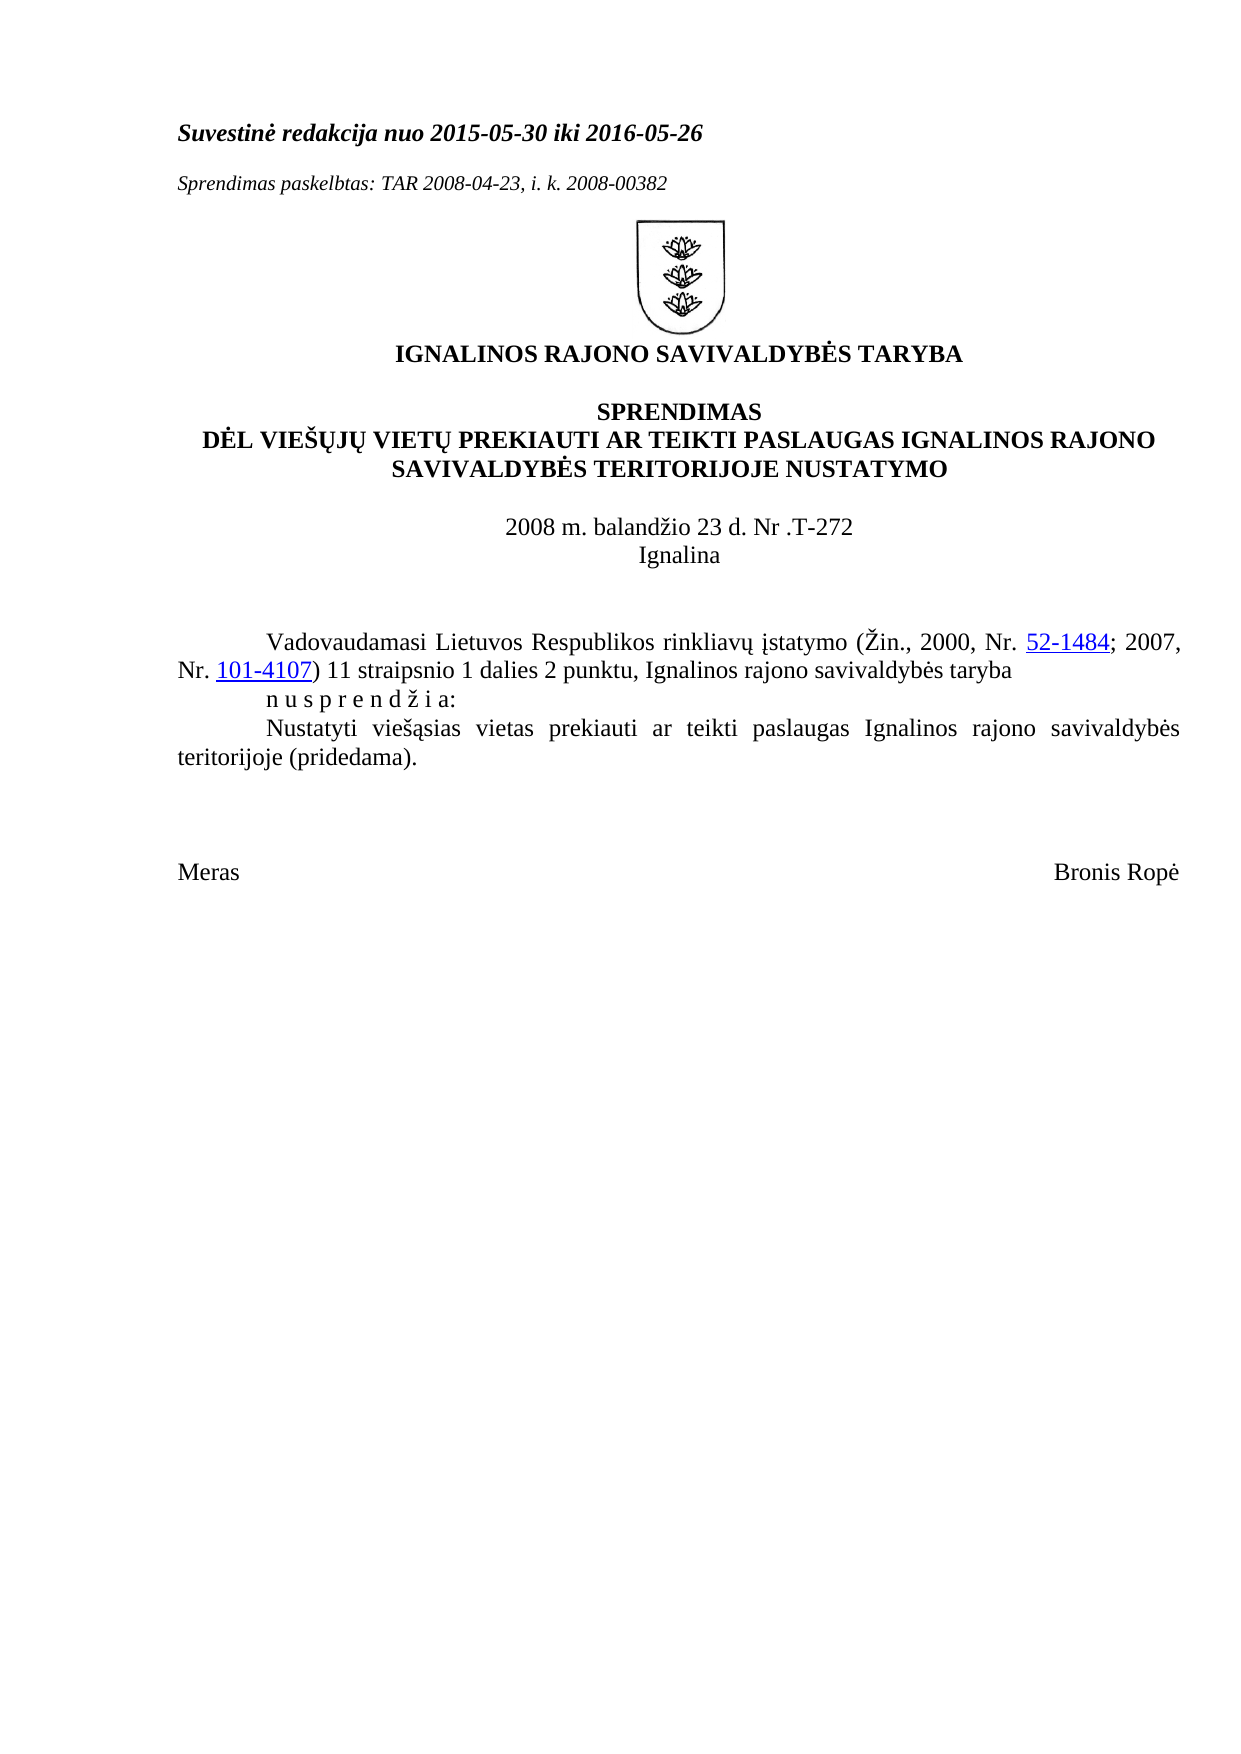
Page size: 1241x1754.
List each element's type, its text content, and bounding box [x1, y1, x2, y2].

text Meras Bronis Ropė [177, 857, 1181, 885]
text SPRENDIMAS [177, 397, 1181, 425]
text 2008 m. balandžio 23 d. Nr .T-272 [177, 512, 1181, 540]
text n u s p r e n d ž i a: [177, 684, 1181, 713]
text Sprendimas paskelbtas: TAR 2008-04-23, i. k. 2008-00382 [177, 171, 1181, 195]
text DĖL VIEŠŲJŲ VIETŲ PREKIAUTI AR TEIKTI PASLAUGAS IGNALINOS RAJONO SAVIVALDYBĖS TERITORIJOJE NUSTATYMO [177, 425, 1181, 483]
text Ignalina [177, 540, 1181, 569]
text Suvestinė redakcija nuo 2015-05-30 iki 2016-05-26 [177, 118, 1181, 147]
text Nustatyti viešąsias vietas prekiauti ar teikti paslaugas Ignalinos rajono savivaldybės teritorijoje (pridedama). [177, 713, 1181, 770]
text Vadovaudamasi Lietuvos Respublikos rinkliavų įstatymo (Žin., 2000, Nr. 52-1484; 2007, Nr. 101-4107) 11 straipsnio 1 dalies 2 punktu, Ignalinos rajono savivaldybės taryba [177, 627, 1181, 684]
text IGNALINOS RAJONO SAVIVALDYBĖS TARYBA [177, 339, 1181, 368]
